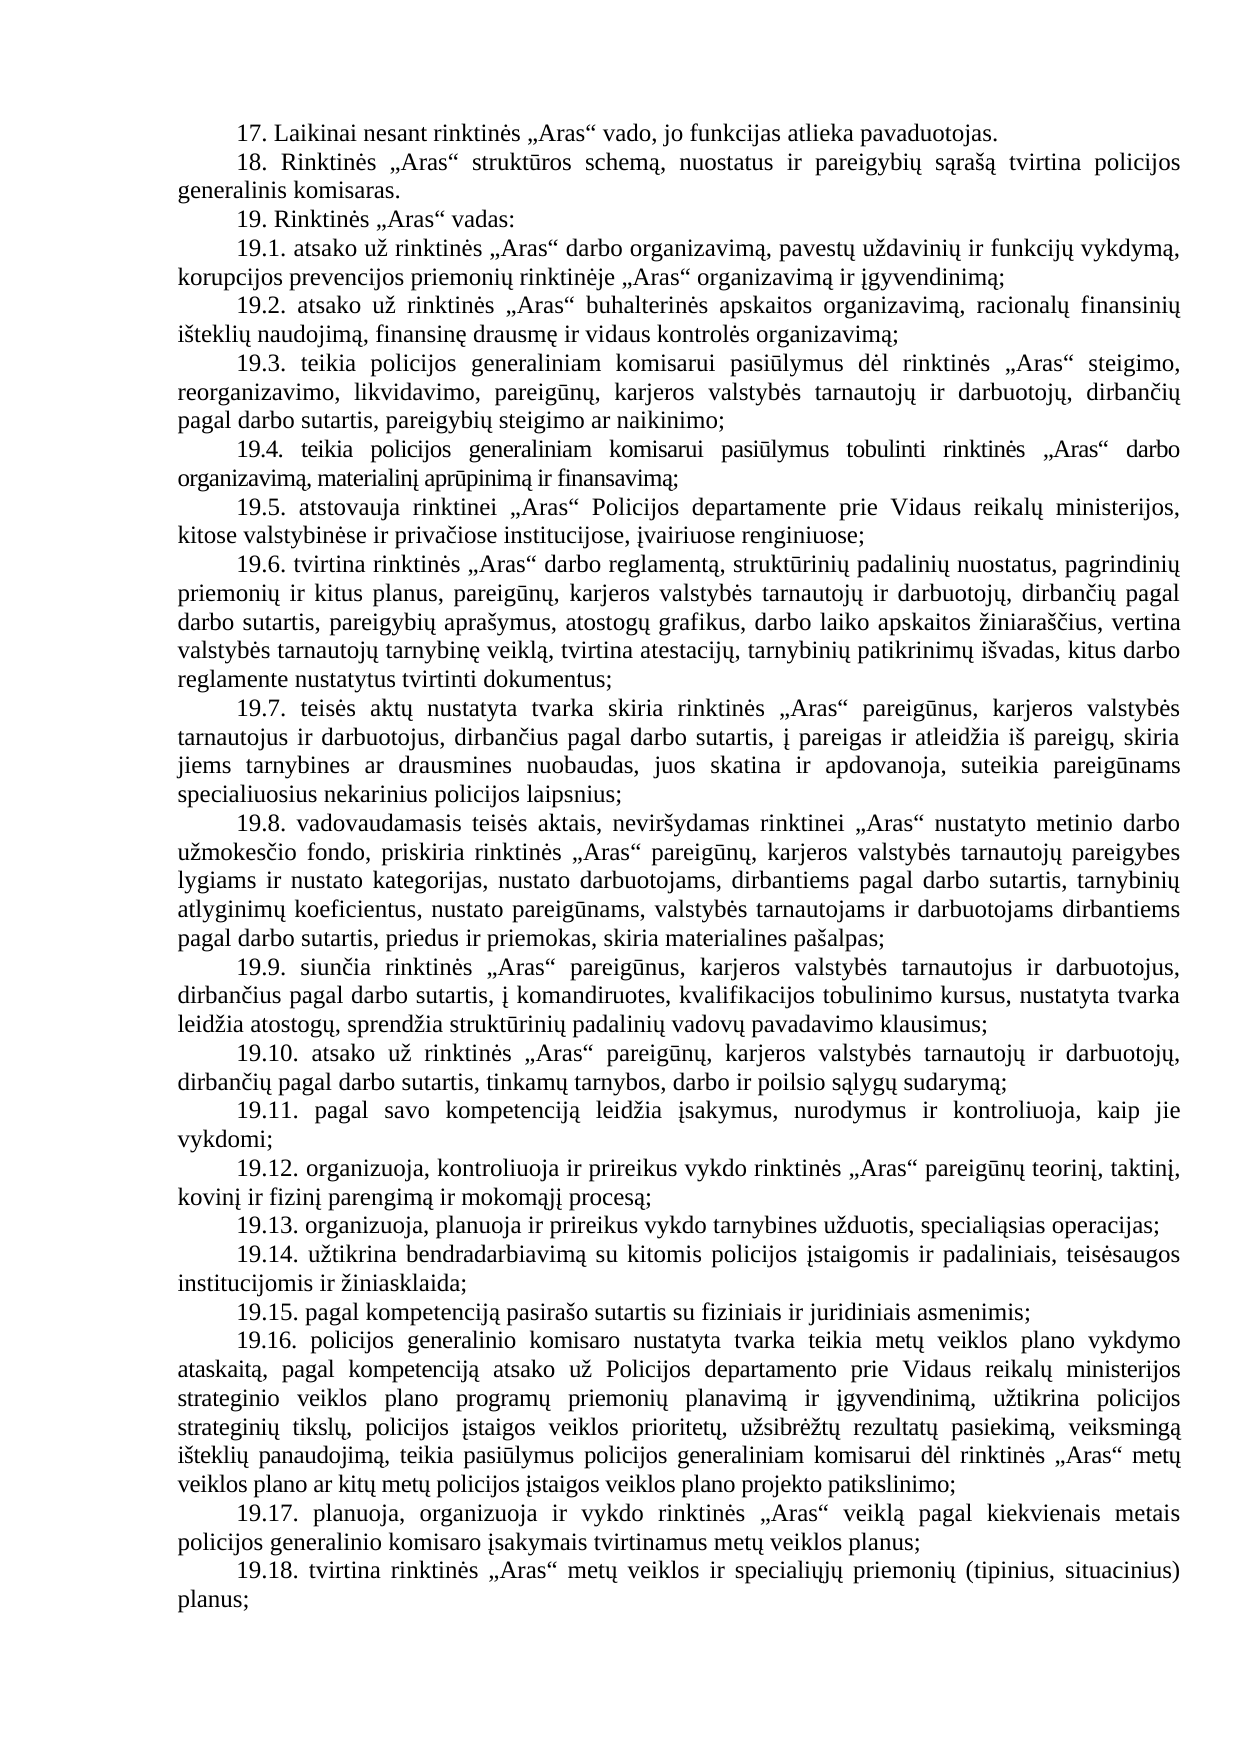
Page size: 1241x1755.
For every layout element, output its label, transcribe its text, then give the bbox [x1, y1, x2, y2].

text 19.17. planuoja, organizuoja ir vykdo rinktinės „Aras“ veiklą pagal kiekvienais metais policijos generalinio komisaro įsakymais tvirtinamus metų veiklos planus; [177, 1498, 1181, 1556]
text 19.9. siunčia rinktinės „Aras“ pareigūnus, karjeros valstybės tarnautojus ir darbuotojus, dirbančius pagal darbo sutartis, į komandiruotes, kvalifikacijos tobulinimo kursus, nustatyta tvarka leidžia atostogų, sprendžia struktūrinių padalinių vadovų pavadavimo klausimus; [177, 952, 1181, 1038]
text 18. Rinktinės „Aras“ struktūros schemą, nuostatus ir pareigybių sąrašą tvirtina policijos generalinis komisaras. [177, 147, 1181, 204]
text 19.4. teikia policijos generaliniam komisarui pasiūlymus tobulinti rinktinės „Aras“ darbo organizavimą, materialinį aprūpinimą ir finansavimą; [177, 434, 1181, 492]
text 19.3. teikia policijos generaliniam komisarui pasiūlymus dėl rinktinės „Aras“ steigimo, reorganizavimo, likvidavimo, pareigūnų, karjeros valstybės tarnautojų ir darbuotojų, dirbančių pagal darbo sutartis, pareigybių steigimo ar naikinimo; [177, 348, 1181, 434]
text 19.10. atsako už rinktinės „Aras“ pareigūnų, karjeros valstybės tarnautojų ir darbuotojų, dirbančių pagal darbo sutartis, tinkamų tarnybos, darbo ir poilsio sąlygų sudarymą; [177, 1038, 1181, 1096]
text 19.2. atsako už rinktinės „Aras“ buhalterinės apskaitos organizavimą, racionalų finansinių išteklių naudojimą, finansinę drausmę ir vidaus kontrolės organizavimą; [177, 291, 1181, 348]
text 19.8. vadovaudamasis teisės aktais, neviršydamas rinktinei „Aras“ nustatyto metinio darbo užmokesčio fondo, priskiria rinktinės „Aras“ pareigūnų, karjeros valstybės tarnautojų pareigybes lygiams ir nustato kategorijas, nustato darbuotojams, dirbantiems pagal darbo sutartis, tarnybinių atlyginimų koeficientus, nustato pareigūnams, valstybės tarnautojams ir darbuotojams dirbantiems pagal darbo sutartis, priedus ir priemokas, skiria materialines pašalpas; [177, 808, 1181, 952]
text 19.7. teisės aktų nustatyta tvarka skiria rinktinės „Aras“ pareigūnus, karjeros valstybės tarnautojus ir darbuotojus, dirbančius pagal darbo sutartis, į pareigas ir atleidžia iš pareigų, skiria jiems tarnybines ar drausmines nuobaudas, juos skatina ir apdovanoja, suteikia pareigūnams specialiuosius nekarinius policijos laipsnius; [177, 693, 1181, 808]
text 19.11. pagal savo kompetenciją leidžia įsakymus, nurodymus ir kontroliuoja, kaip jie vykdomi; [177, 1096, 1181, 1153]
text 19.6. tvirtina rinktinės „Aras“ darbo reglamentą, struktūrinių padalinių nuostatus, pagrindinių priemonių ir kitus planus, pareigūnų, karjeros valstybės tarnautojų ir darbuotojų, dirbančių pagal darbo sutartis, pareigybių aprašymus, atostogų grafikus, darbo laiko apskaitos žiniaraščius, vertina valstybės tarnautojų tarnybinę veiklą, tvirtina atestacijų, tarnybinių patikrinimų išvadas, kitus darbo reglamente nustatytus tvirtinti dokumentus; [177, 549, 1181, 693]
text 17. Laikinai nesant rinktinės „Aras“ vado, jo funkcijas atlieka pavaduotojas. [177, 118, 1181, 147]
text 19.5. atstovauja rinktinei „Aras“ Policijos departamente prie Vidaus reikalų ministerijos, kitose valstybinėse ir privačiose institucijose, įvairiuose renginiuose; [177, 492, 1181, 549]
text 19.16. policijos generalinio komisaro nustatyta tvarka teikia metų veiklos plano vykdymo ataskaitą, pagal kompetenciją atsako už Policijos departamento prie Vidaus reikalų ministerijos strateginio veiklos plano programų priemonių planavimą ir įgyvendinimą, užtikrina policijos strateginių tikslų, policijos įstaigos veiklos prioritetų, užsibrėžtų rezultatų pasiekimą, veiksmingą išteklių panaudojimą, teikia pasiūlymus policijos generaliniam komisarui dėl rinktinės „Aras“ metų veiklos plano ar kitų metų policijos įstaigos veiklos plano projekto patikslinimo; [177, 1326, 1181, 1498]
text 19. Rinktinės „Aras“ vadas: [177, 204, 1181, 233]
text 19.12. organizuoja, kontroliuoja ir prireikus vykdo rinktinės „Aras“ pareigūnų teorinį, taktinį, kovinį ir fizinį parengimą ir mokomąjį procesą; [177, 1153, 1181, 1211]
text 19.15. pagal kompetenciją pasirašo sutartis su fiziniais ir juridiniais asmenimis; [177, 1297, 1181, 1326]
text 19.1. atsako už rinktinės „Aras“ darbo organizavimą, pavestų uždavinių ir funkcijų vykdymą, korupcijos prevencijos priemonių rinktinėje „Aras“ organizavimą ir įgyvendinimą; [177, 233, 1181, 291]
text 19.13. organizuoja, planuoja ir prireikus vykdo tarnybines užduotis, specialiąsias operacijas; [177, 1211, 1181, 1239]
text 19.18. tvirtina rinktinės „Aras“ metų veiklos ir specialiųjų priemonių (tipinius, situacinius) planus; [177, 1556, 1181, 1613]
text 19.14. užtikrina bendradarbiavimą su kitomis policijos įstaigomis ir padaliniais, teisėsaugos institucijomis ir žiniasklaida; [177, 1239, 1181, 1297]
